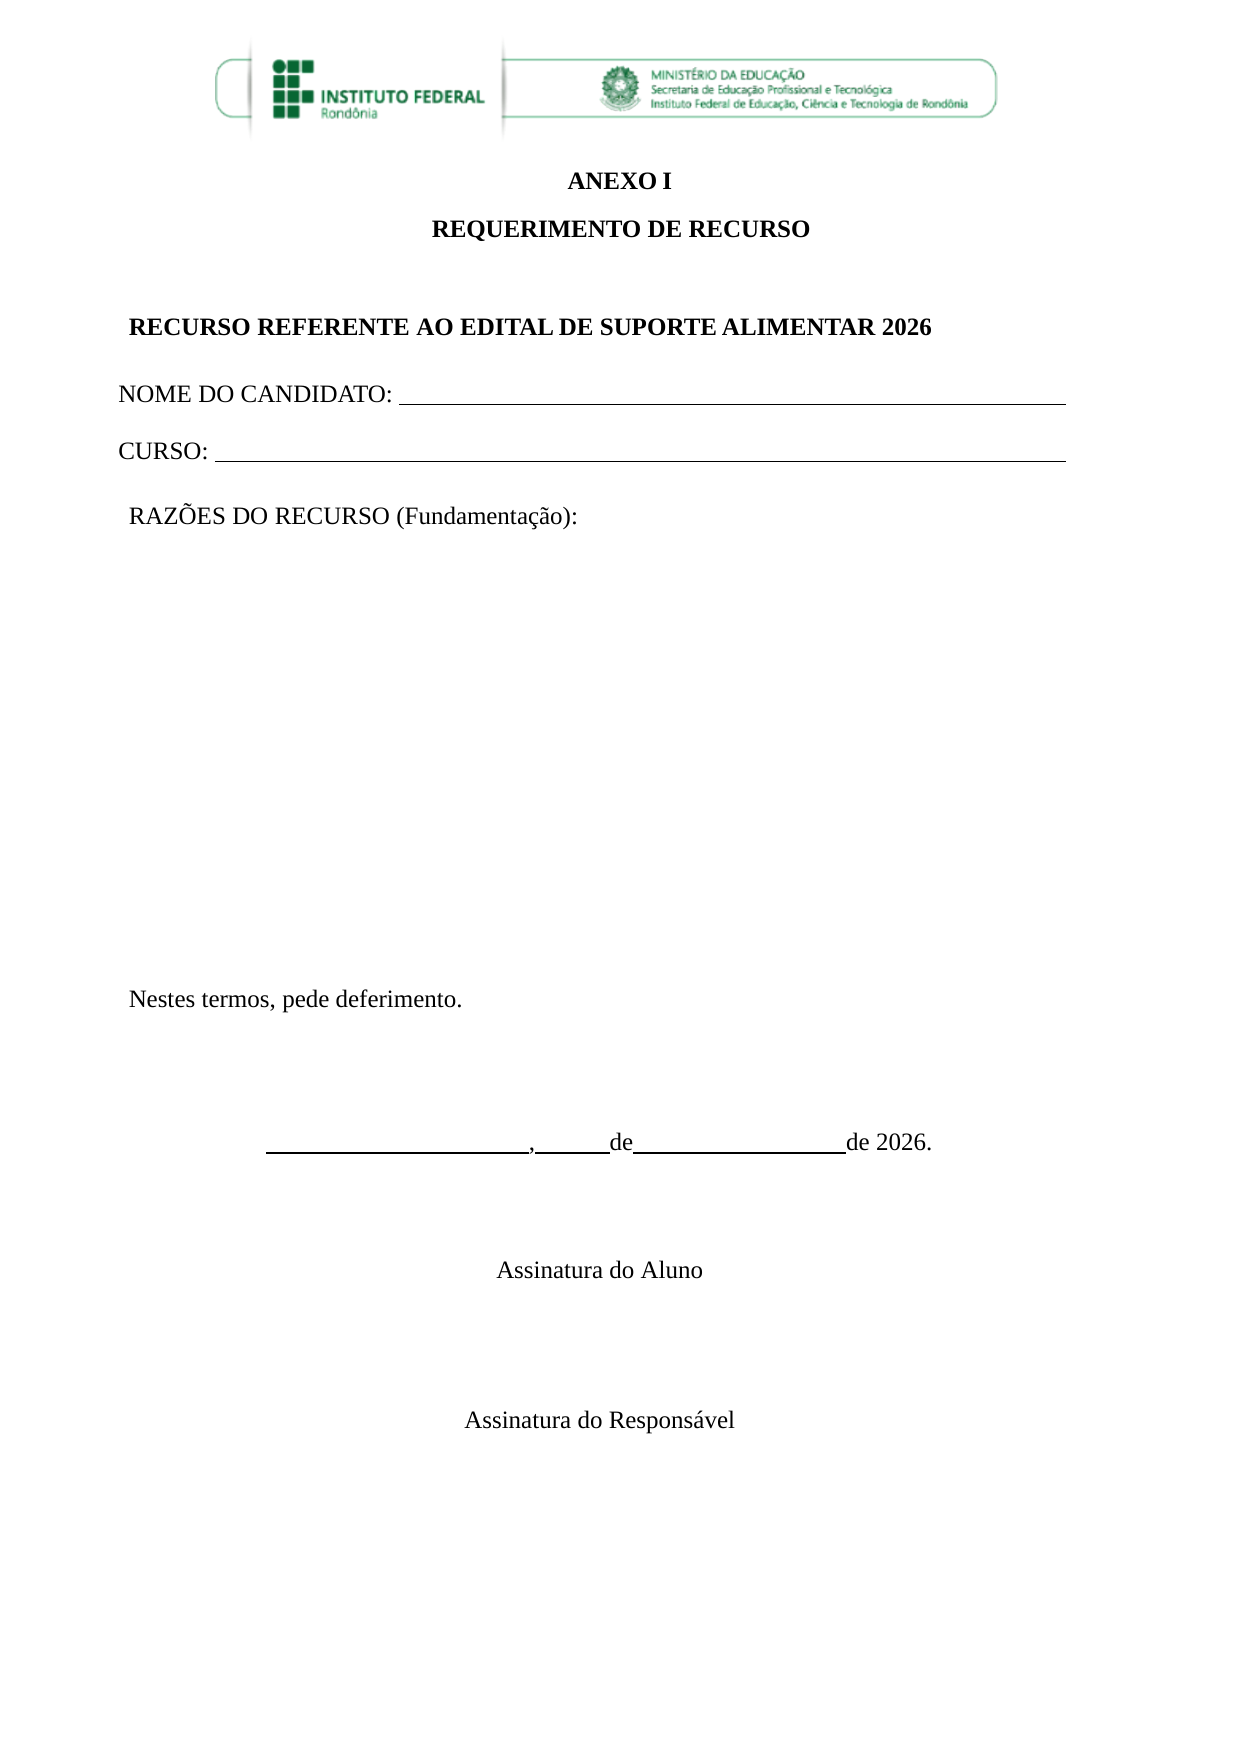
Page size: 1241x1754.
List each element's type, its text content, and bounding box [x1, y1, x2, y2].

text NOME DO CANDIDATO: [118, 379, 1122, 408]
subtitle RECURSO REFERENTE AO EDITAL DE SUPORTE ALIMENTAR 2026 [128, 312, 1122, 341]
text Nestes termos, pede deferimento. [128, 984, 1122, 1013]
text CURSO: [118, 436, 1122, 465]
text REQUERIMENTO DE RECURSO [120, 214, 1122, 243]
text , de de 2026. [118, 1127, 1080, 1156]
text Assinatura do Aluno [118, 1255, 1081, 1349]
text ANEXO I [118, 166, 1122, 194]
text RAZÕES DO RECURSO (Fundamentação): [128, 501, 1122, 530]
text Assinatura do Responsável [118, 1406, 1081, 1434]
